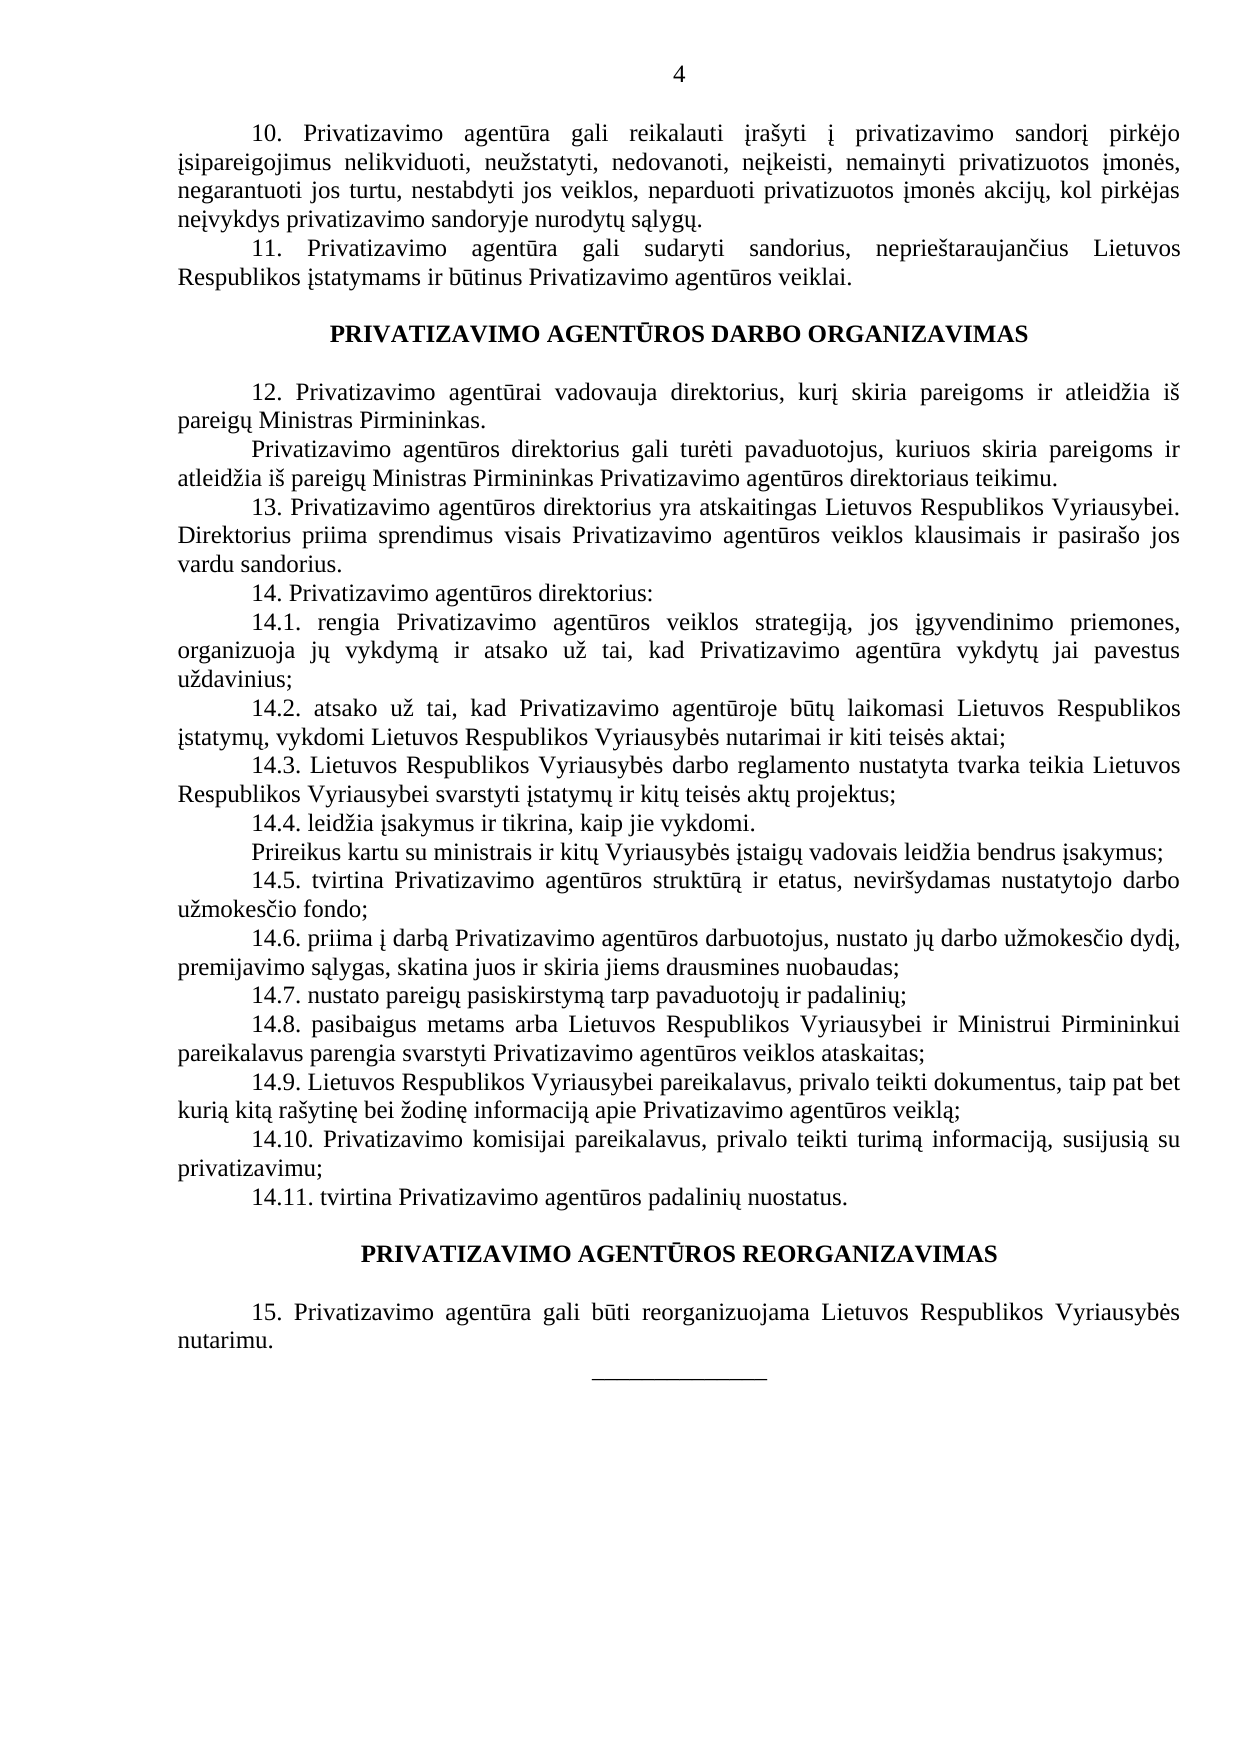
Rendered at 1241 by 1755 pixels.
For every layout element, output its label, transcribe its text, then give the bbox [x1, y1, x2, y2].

text 14.1. rengia Privatizavimo agentūros veiklos strategiją, jos įgyvendinimo priemones, organizuoja jų vykdymą ir atsako už tai, kad Privatizavimo agentūra vykdytų jai pavestus uždavinius; [177, 607, 1181, 693]
text PRIVATIZAVIMO AGENTŪROS REORGANIZAVIMAS [177, 1239, 1181, 1268]
text 14.4. leidžia įsakymus ir tikrina, kaip jie vykdomi. [177, 808, 1181, 837]
text Prireikus kartu su ministrais ir kitų Vyriausybės įstaigų vadovais leidžia bendrus įsakymus; [177, 837, 1181, 866]
text 14.10. Privatizavimo komisijai pareikalavus, privalo teikti turimą informaciją, susijusią su privatizavimu; [177, 1124, 1181, 1182]
text 14.11. tvirtina Privatizavimo agentūros padalinių nuostatus. [177, 1182, 1181, 1211]
text 14.2. atsako už tai, kad Privatizavimo agentūroje būtų laikomasi Lietuvos Respublikos įstatymų, vykdomi Lietuvos Respublikos Vyriausybės nutarimai ir kiti teisės aktai; [177, 693, 1181, 751]
text 14.8. pasibaigus metams arba Lietuvos Respublikos Vyriausybei ir Ministrui Pirmininkui pareikalavus parengia svarstyti Privatizavimo agentūros veiklos ataskaitas; [177, 1009, 1181, 1067]
text PRIVATIZAVIMO AGENTŪROS DARBO ORGANIZAVIMAS [177, 319, 1181, 348]
text 14. Privatizavimo agentūros direktorius: [177, 578, 1181, 607]
text 14.6. priima į darbą Privatizavimo agentūros darbuotojus, nustato jų darbo užmokesčio dydį, premijavimo sąlygas, skatina juos ir skiria jiems drausmines nuobaudas; [177, 923, 1181, 981]
text 14.7. nustato pareigų pasiskirstymą tarp pavaduotojų ir padalinių; [177, 981, 1181, 1009]
text 11. Privatizavimo agentūra gali sudaryti sandorius, neprieštaraujančius Lietuvos Respublikos įstatymams ir būtinus Privatizavimo agentūros veiklai. [177, 233, 1181, 291]
text 14.5. tvirtina Privatizavimo agentūros struktūrą ir etatus, neviršydamas nustatytojo darbo užmokesčio fondo; [177, 866, 1181, 923]
text 14.3. Lietuvos Respublikos Vyriausybės darbo reglamento nustatyta tvarka teikia Lietuvos Respublikos Vyriausybei svarstyti įstatymų ir kitų teisės aktų projektus; [177, 751, 1181, 808]
text 14.9. Lietuvos Respublikos Vyriausybei pareikalavus, privalo teikti dokumentus, taip pat bet kurią kitą rašytinę bei žodinę informaciją apie Privatizavimo agentūros veiklą; [177, 1067, 1181, 1124]
text Privatizavimo agentūros direktorius gali turėti pavaduotojus, kuriuos skiria pareigoms ir atleidžia iš pareigų Ministras Pirmininkas Privatizavimo agentūros direktoriaus teikimu. [177, 434, 1181, 492]
text ______________ [177, 1354, 1181, 1383]
text 13. Privatizavimo agentūros direktorius yra atskaitingas Lietuvos Respublikos Vyriausybei. Direktorius priima sprendimus visais Privatizavimo agentūros veiklos klausimais ir pasirašo jos vardu sandorius. [177, 492, 1181, 578]
text 12. Privatizavimo agentūrai vadovauja direktorius, kurį skiria pareigoms ir atleidžia iš pareigų Ministras Pirmininkas. [177, 377, 1181, 434]
text 15. Privatizavimo agentūra gali būti reorganizuojama Lietuvos Respublikos Vyriausybės nutarimu. [177, 1297, 1181, 1354]
text 10. Privatizavimo agentūra gali reikalauti įrašyti į privatizavimo sandorį pirkėjo įsipareigojimus nelikviduoti, neužstatyti, nedovanoti, neįkeisti, nemainyti privatizuotos įmonės, negarantuoti jos turtu, nestabdyti jos veiklos, neparduoti privatizuotos įmonės akcijų, kol pirkėjas neįvykdys privatizavimo sandoryje nurodytų sąlygų. [177, 118, 1181, 233]
